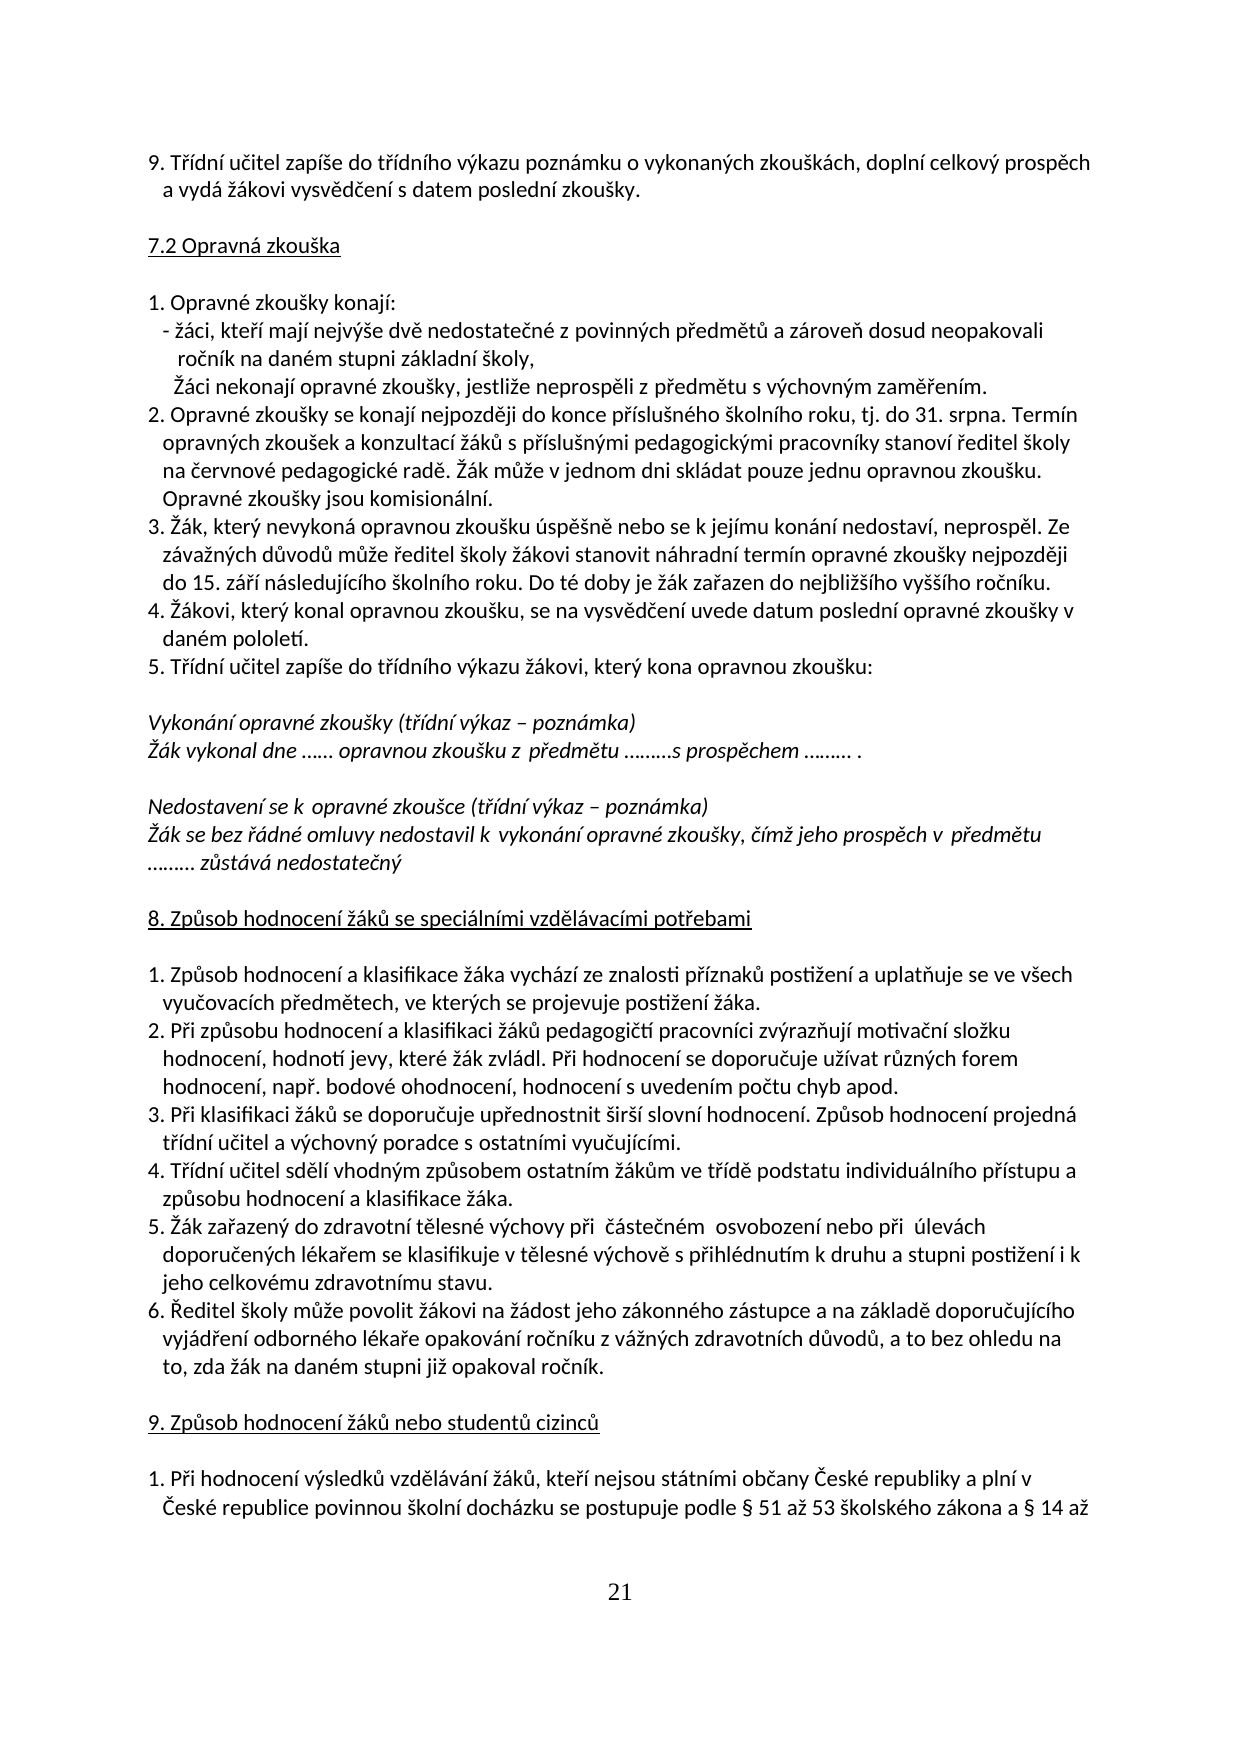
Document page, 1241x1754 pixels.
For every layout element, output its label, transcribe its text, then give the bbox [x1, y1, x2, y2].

text 4. Žákovi, který konal opravnou zkoušku, se na vysvědčení uvede datum poslední opravné zkoušky v daném pololetí. [148, 596, 1093, 652]
text Žák se bez řádné omluvy nedostavil k vykonání opravné zkoušky, čímž jeho prospěch v předmětu ……… zůstává nedostatečný [148, 820, 1093, 876]
text Vykonání opravné zkoušky (třídní výkaz – poznámka) [148, 708, 1093, 736]
text 2. Opravné zkoušky se konají nejpozději do konce příslušného školního roku, tj. do 31. srpna. Termín opravných zkoušek a konzultací žáků s příslušnými pedagogickými pracovníky stanoví ředitel školy na červnové pedagogické radě. Žák může v jednom dni skládat pouze jednu opravnou zkoušku. Opravné zkoušky jsou komisionální. [148, 400, 1093, 512]
text 6. Ředitel školy může povolit žákovi na žádost jeho zákonného zástupce a na základě doporučujícího vyjádření odborného lékaře opakování ročníku z vážných zdravotních důvodů, a to bez ohledu na to, zda žák na daném stupni již opakoval ročník. [148, 1296, 1093, 1381]
text 3. Žák, který nevykoná opravnou zkoušku úspěšně nebo se k jejímu konání nedostaví, neprospěl. Ze závažných důvodů může ředitel školy žákovi stanovit náhradní termín opravné zkoušky nejpozději do 15. září následujícího školního roku. Do té doby je žák zařazen do nejbližšího vyššího ročníku. [148, 512, 1093, 596]
text 4. Třídní učitel sdělí vhodným způsobem ostatním žákům ve třídě podstatu individuálního přístupu a způsobu hodnocení a klasifikace žáka. [148, 1156, 1093, 1212]
text 7.2 Opravná zkouška [148, 232, 1093, 260]
text Nedostavení se k opravné zkoušce (třídní výkaz – poznámka) [148, 792, 1093, 820]
text 9. Třídní učitel zapíše do třídního výkazu poznámku o vykonaných zkouškách, doplní celkový prospěch a vydá žákovi vysvědčení s datem poslední zkoušky. [148, 148, 1093, 204]
text 1. Opravné zkoušky konají: [148, 288, 1093, 316]
text 1. Způsob hodnocení a klasifikace žáka vychází ze znalosti příznaků postižení a uplatňuje se ve všech vyučovacích předmětech, ve kterých se projevuje postižení žáka. [148, 960, 1093, 1016]
text 1. Při hodnocení výsledků vzdělávání žáků, kteří nejsou státními občany České republiky a plní v České republice povinnou školní docházku se postupuje podle § 51 až 53 školského zákona a § 14 až [148, 1464, 1093, 1521]
text 5. Žák zařazený do zdravotní tělesné výchovy při částečném osvobození nebo při úlevách doporučených lékařem se klasifikuje v tělesné výchově s přihlédnutím k druhu a stupni postižení i k jeho celkovému zdravotnímu stavu. [148, 1212, 1093, 1296]
text Žáci nekonají opravné zkoušky, jestliže neprospěli z předmětu s výchovným zaměřením. [148, 372, 1093, 400]
text 8. Způsob hodnocení žáků se speciálními vzdělávacími potřebami [148, 904, 1093, 932]
text 2. Při způsobu hodnocení a klasifikaci žáků pedagogičtí pracovníci zvýrazňují motivační složku hodnocení, hodnotí jevy, které žák zvládl. Při hodnocení se doporučuje užívat různých forem hodnocení, např. bodové ohodnocení, hodnocení s uvedením počtu chyb apod. [148, 1016, 1093, 1100]
text - žáci, kteří mají nejvýše dvě nedostatečné z povinných předmětů a zároveň dosud neopakovali ročník na daném stupni základní školy, [162, 316, 1093, 372]
text Žák vykonal dne …… opravnou zkoušku z předmětu ………s prospěchem ……… . [148, 736, 1093, 764]
text 9. Způsob hodnocení žáků nebo studentů cizinců [148, 1408, 1093, 1437]
text 5. Třídní učitel zapíše do třídního výkazu žákovi, který kona opravnou zkoušku: [148, 652, 1093, 680]
text 3. Při klasifikaci žáků se doporučuje upřednostnit širší slovní hodnocení. Způsob hodnocení projedná třídní učitel a výchovný poradce s ostatními vyučujícími. [148, 1100, 1093, 1156]
